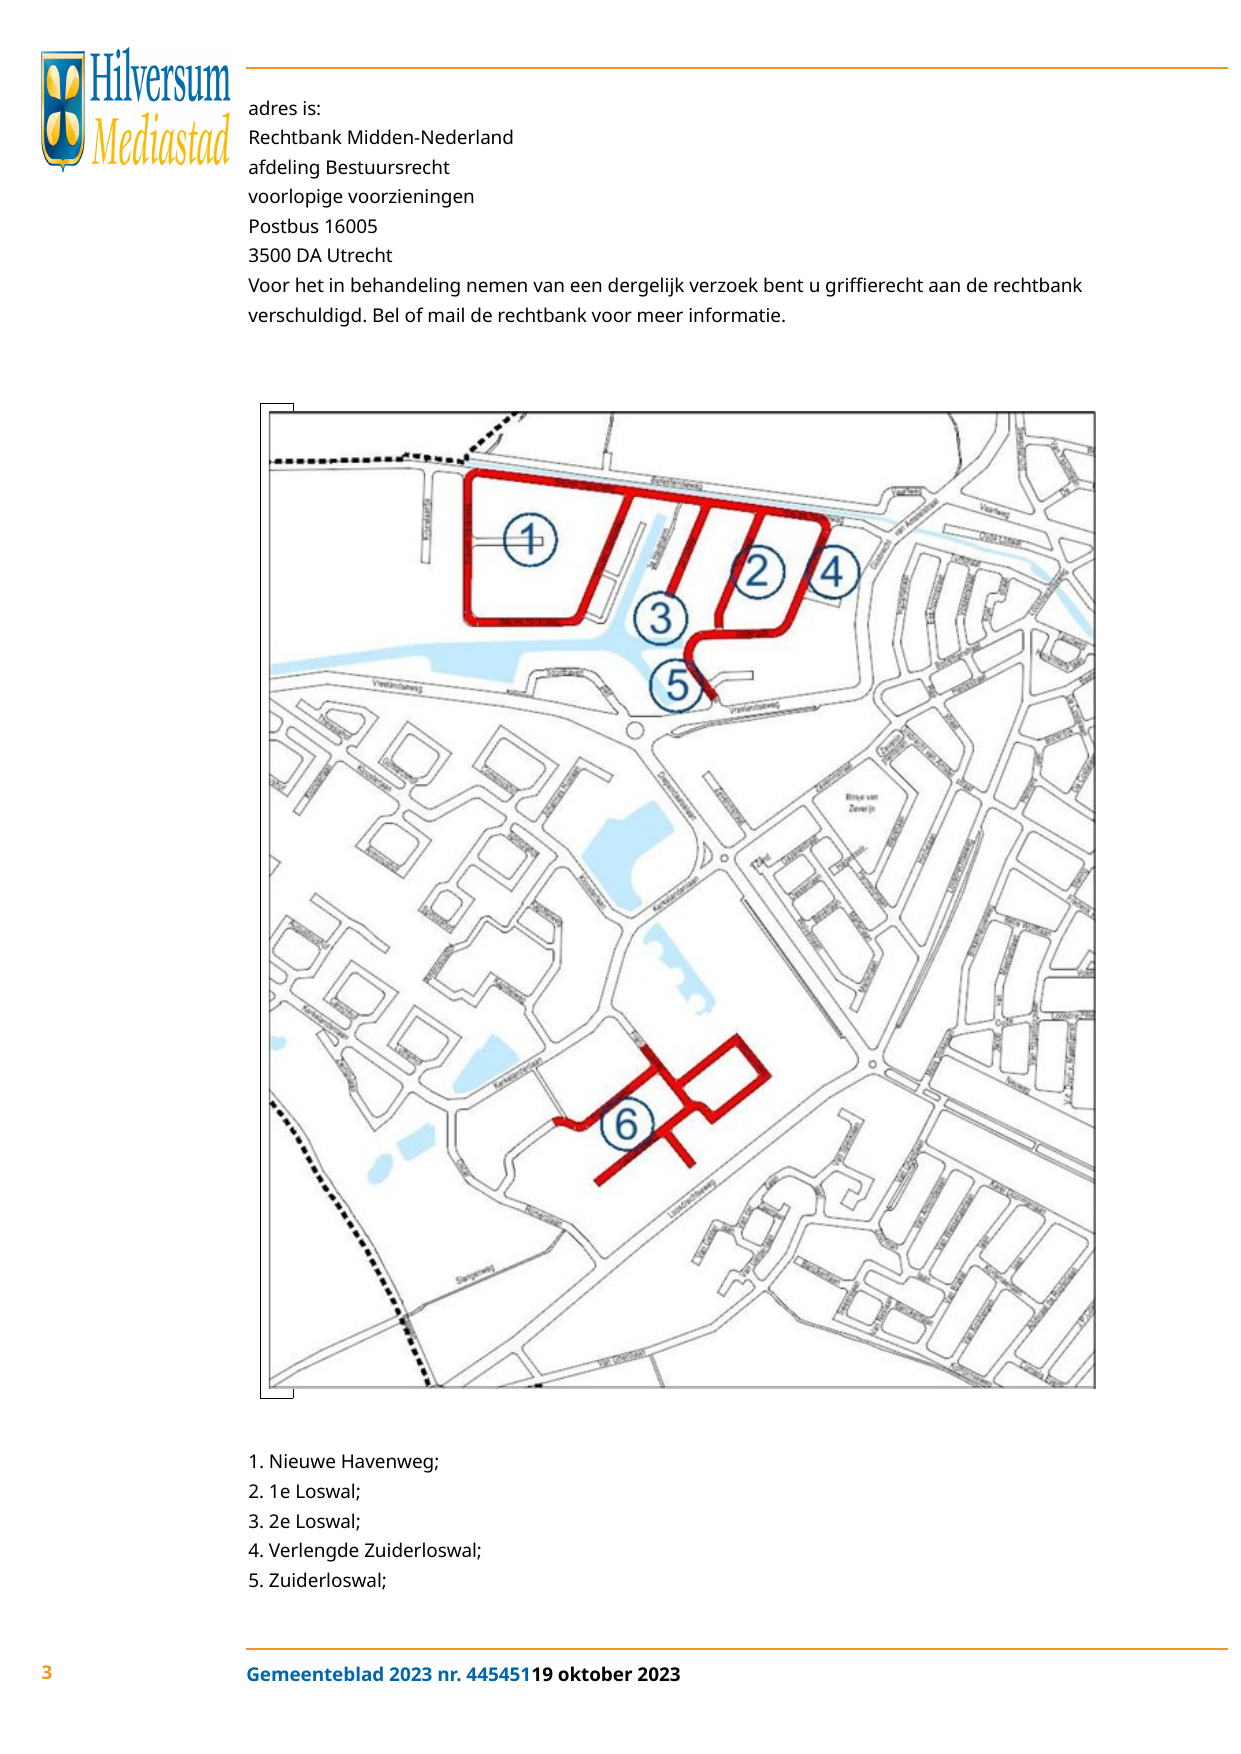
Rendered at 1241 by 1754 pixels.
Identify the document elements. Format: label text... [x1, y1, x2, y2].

text 3500 DA Utrecht [248, 243, 1152, 268]
text 3. 2e Loswal; [248, 1508, 1152, 1534]
picture [268, 411, 1096, 1389]
text adres is: [248, 95, 1152, 121]
text 1. Nieuwe Havenweg; [248, 1449, 1152, 1474]
picture [41, 47, 231, 172]
text Postbus 16005 [248, 213, 1152, 239]
text afdeling Bestuursrecht [248, 154, 1152, 180]
text 5. Zuiderloswal; [248, 1567, 1152, 1593]
text 2. 1e Loswal; [248, 1478, 1152, 1504]
text voorlopige voorzieningen [248, 183, 1152, 209]
text Rechtbank Midden-Nederland [248, 124, 1152, 150]
text Voor het in behandeling nemen van een dergelijk verzoek bent u griffierecht aan de rechtbank verschuldigd. Bel of mail de rechtbank voor meer informatie. [248, 272, 1152, 328]
text 4. Verlengde Zuiderloswal; [248, 1537, 1152, 1563]
